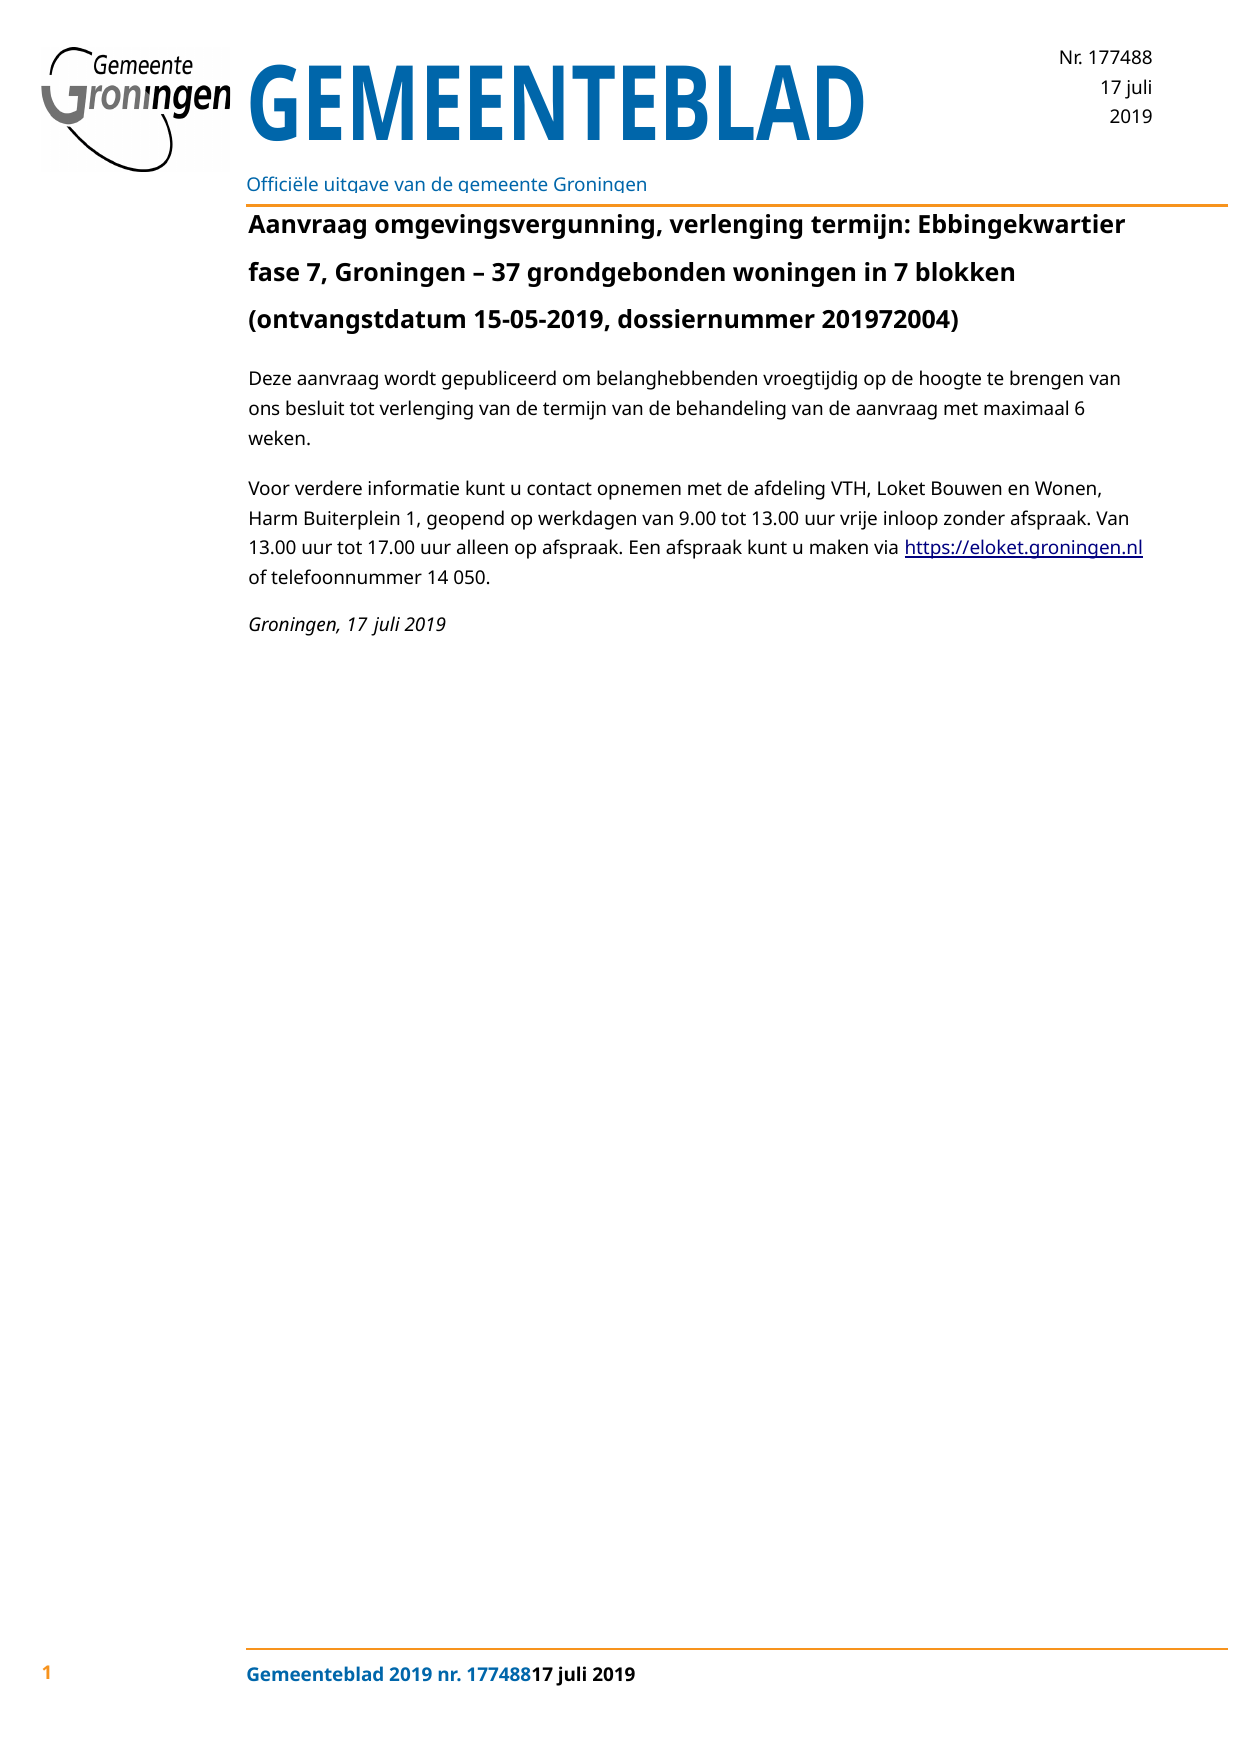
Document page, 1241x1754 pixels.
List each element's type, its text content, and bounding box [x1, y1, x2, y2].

text Deze aanvraag wordt gepubliceerd om belanghebbenden vroegtijdig op de hoogte te brengen van ons besluit tot verlenging van de termijn van de behandeling van de aanvraag met maximaal 6 weken. [248, 366, 1152, 450]
text Voor verdere informatie kunt u contact opnemen met de afdeling VTH, Loket Bouwen en Wonen, Harm Buiterplein 1, geopend op werkdagen van 9.00 tot 13.00 uur vrije inloop zonder afspraak. Van 13.00 uur tot 17.00 uur alleen op afspraak. Een afspraak kunt u maken via https://eloket.groningen.nl of telefoonnummer 14 050. [248, 475, 1152, 589]
text Groningen, 17 juli 2019 [248, 612, 1152, 637]
picture [41, 47, 231, 172]
text Aanvraag omgevingsvergunning, verlenging termijn: Ebbingekwartier fase 7, Groningen – 37 grondgebonden woningen in 7 blokken (ontvangstdatum 15-05-2019, dossiernummer 201972004) [248, 207, 1152, 336]
